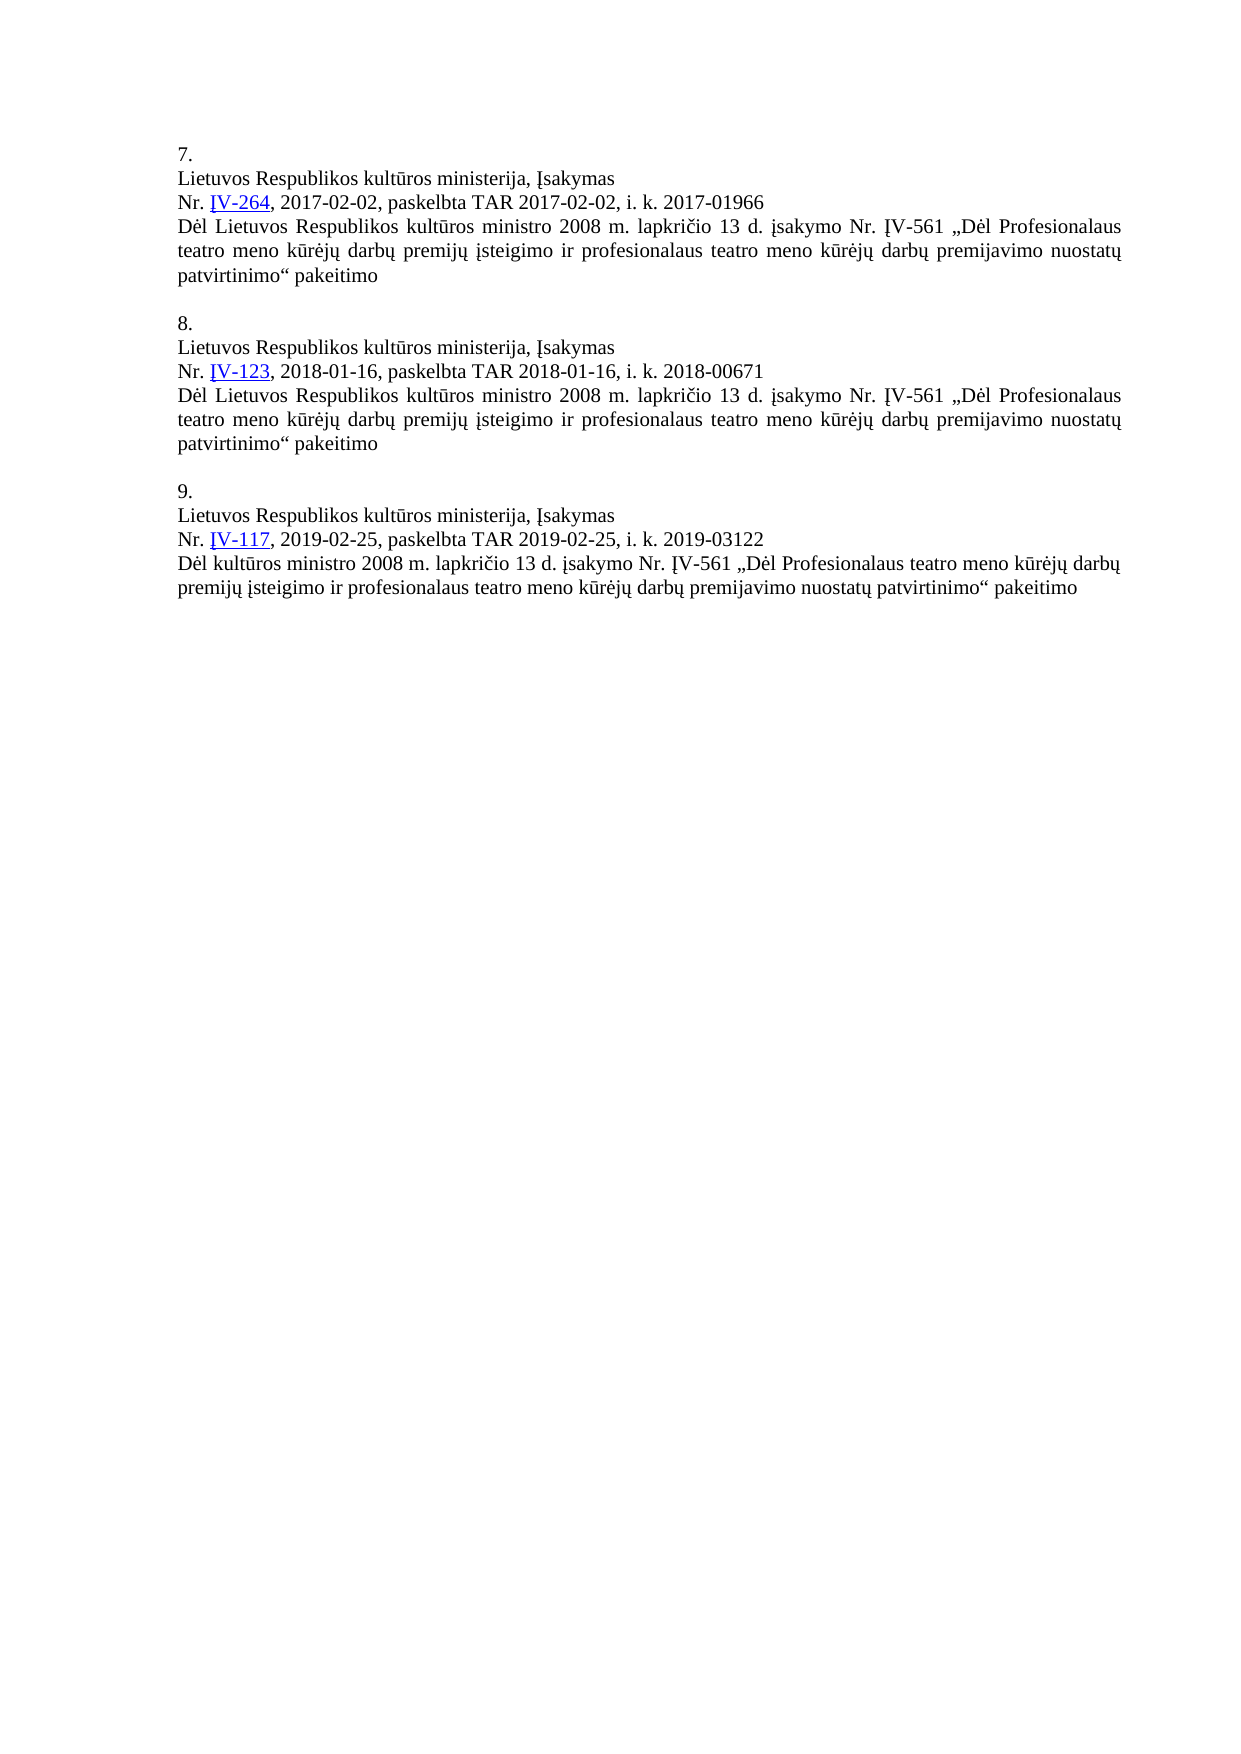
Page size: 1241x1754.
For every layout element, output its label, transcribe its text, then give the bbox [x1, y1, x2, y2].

text 7. [177, 142, 1122, 166]
text Dėl Lietuvos Respublikos kultūros ministro 2008 m. lapkričio 13 d. įsakymo Nr. ĮV-561 „Dėl Profesionalaus teatro meno kūrėjų darbų premijų įsteigimo ir profesionalaus teatro meno kūrėjų darbų premijavimo nuostatų patvirtinimo“ pakeitimo [177, 214, 1122, 287]
text Dėl Lietuvos Respublikos kultūros ministro 2008 m. lapkričio 13 d. įsakymo Nr. ĮV-561 „Dėl Profesionalaus teatro meno kūrėjų darbų premijų įsteigimo ir profesionalaus teatro meno kūrėjų darbų premijavimo nuostatų patvirtinimo“ pakeitimo [177, 383, 1122, 455]
text Lietuvos Respublikos kultūros ministerija, Įsakymas [177, 166, 1122, 190]
text Lietuvos Respublikos kultūros ministerija, Įsakymas [177, 503, 1122, 527]
text 9. [177, 479, 1122, 503]
text Dėl kultūros ministro 2008 m. lapkričio 13 d. įsakymo Nr. ĮV-561 „Dėl Profesionalaus teatro meno kūrėjų darbų premijų įsteigimo ir profesionalaus teatro meno kūrėjų darbų premijavimo nuostatų patvirtinimo“ pakeitimo [177, 551, 1122, 599]
text Nr. ĮV-264, 2017-02-02, paskelbta TAR 2017-02-02, i. k. 2017-01966 [177, 190, 1122, 214]
text Nr. ĮV-123, 2018-01-16, paskelbta TAR 2018-01-16, i. k. 2018-00671 [177, 359, 1122, 383]
text Nr. ĮV-117, 2019-02-25, paskelbta TAR 2019-02-25, i. k. 2019-03122 [177, 527, 1122, 551]
text Lietuvos Respublikos kultūros ministerija, Įsakymas [177, 335, 1122, 359]
text 8. [177, 311, 1122, 335]
